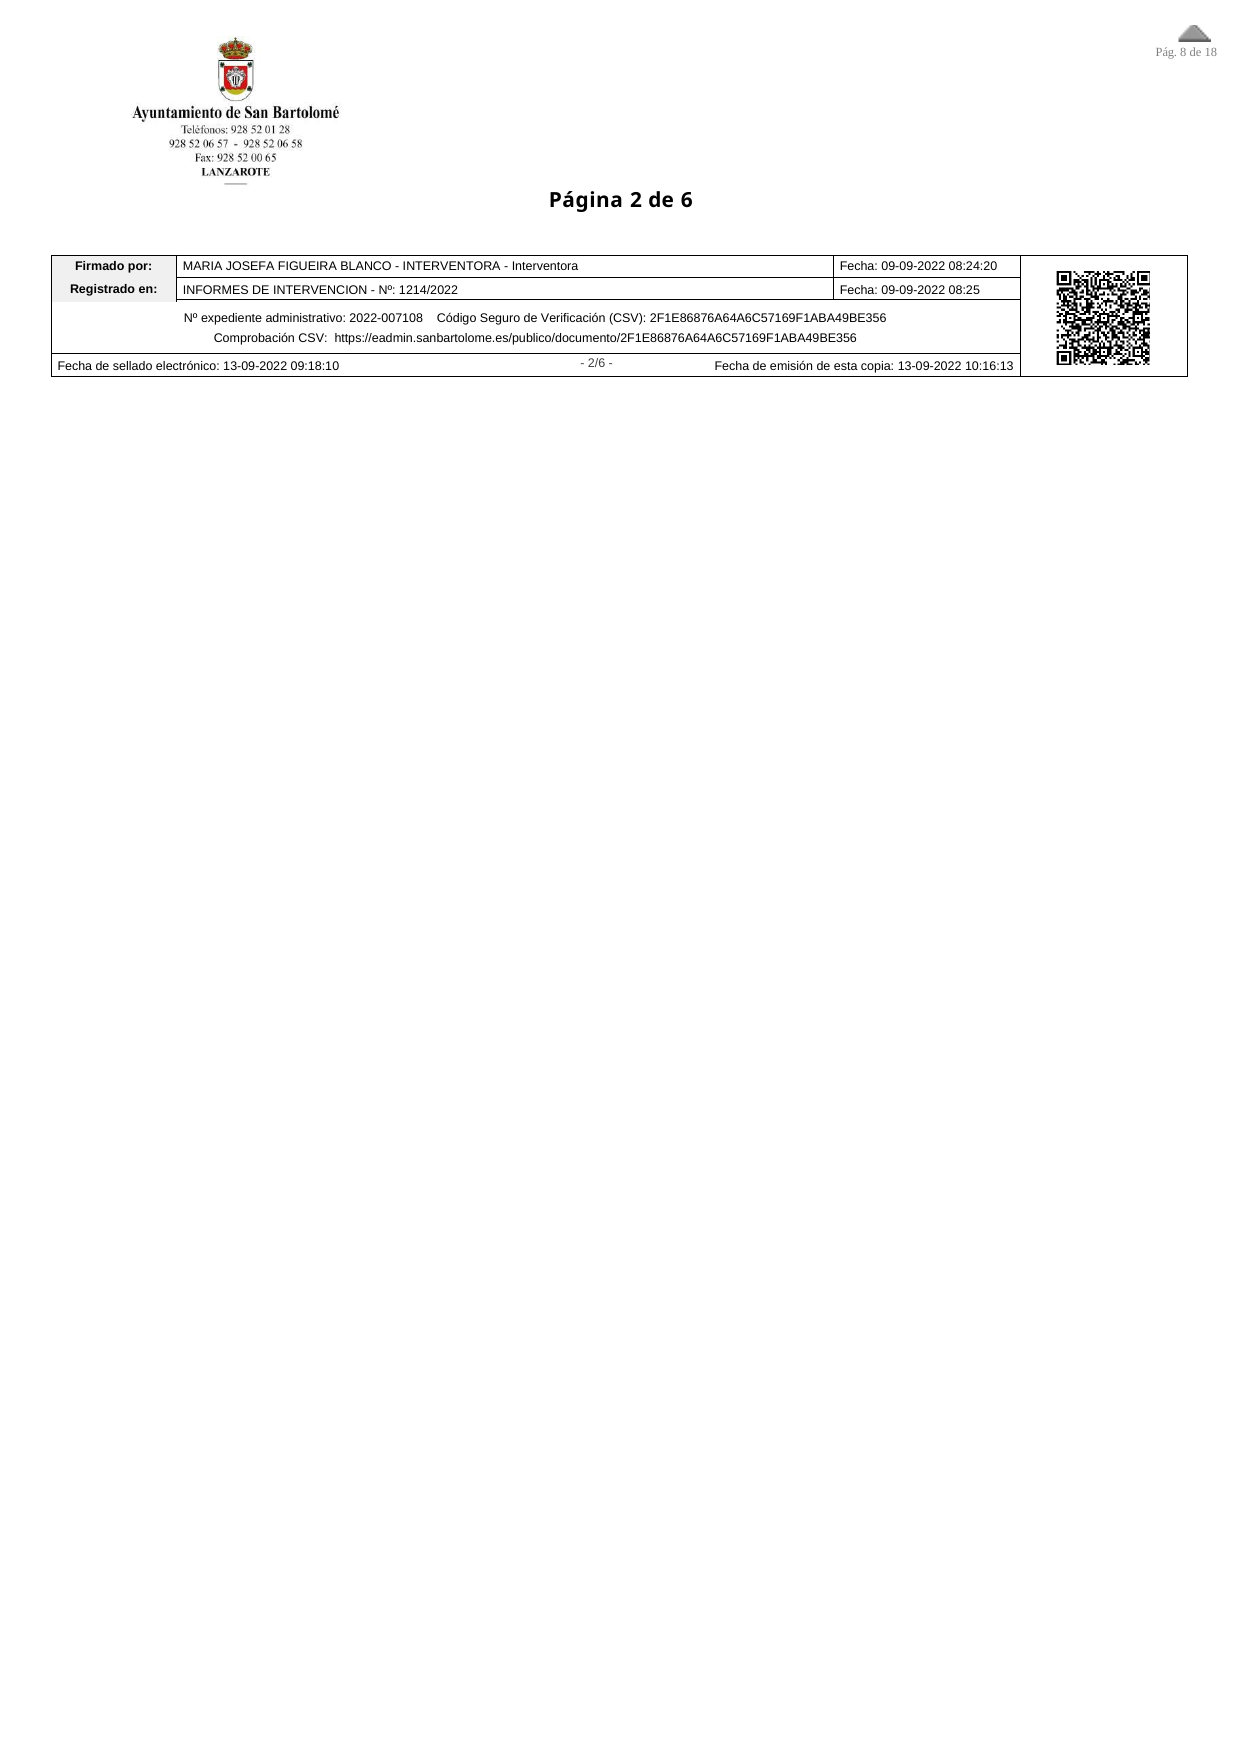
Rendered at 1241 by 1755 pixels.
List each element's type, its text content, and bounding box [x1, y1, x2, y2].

picture [1177, 25, 1211, 42]
text Página 2 de 6 [219, 185, 1022, 214]
table_cell Registrado en: [52, 280, 176, 299]
picture [1056, 271, 1150, 365]
table_cell INFORMES DE INTERVENCION - Nº: 1214/2022 [177, 278, 833, 299]
table_header MARIA JOSEFA FIGUEIRA BLANCO - INTERVENTORA - Interventora [177, 256, 833, 277]
table_header Firmado por: [52, 256, 176, 277]
table_cell Fecha: 09-09-2022 08:25 [834, 278, 1020, 299]
table_header Fecha: 09-09-2022 08:24:20 [834, 256, 1020, 277]
picture [130, 36, 342, 186]
table_header [1021, 256, 1187, 376]
table_cell Fecha de sellado electrónico: 13-09-2022 09:18:10 - 2/6 - Fecha de emisión de esta copia: 13-09-2022 10:16:13 [52, 354, 1020, 376]
table_cell Nº expediente administrativo: 2022-007108 Código Seguro de Verificación (CSV): 2F1E86876A64A6C57169F1ABA49BE356 Comprobación CSV: https://eadmin.sanbartolome.es/publico/documento/2F1E86876A64A6C57169F1ABA49BE356 [52, 300, 1020, 353]
